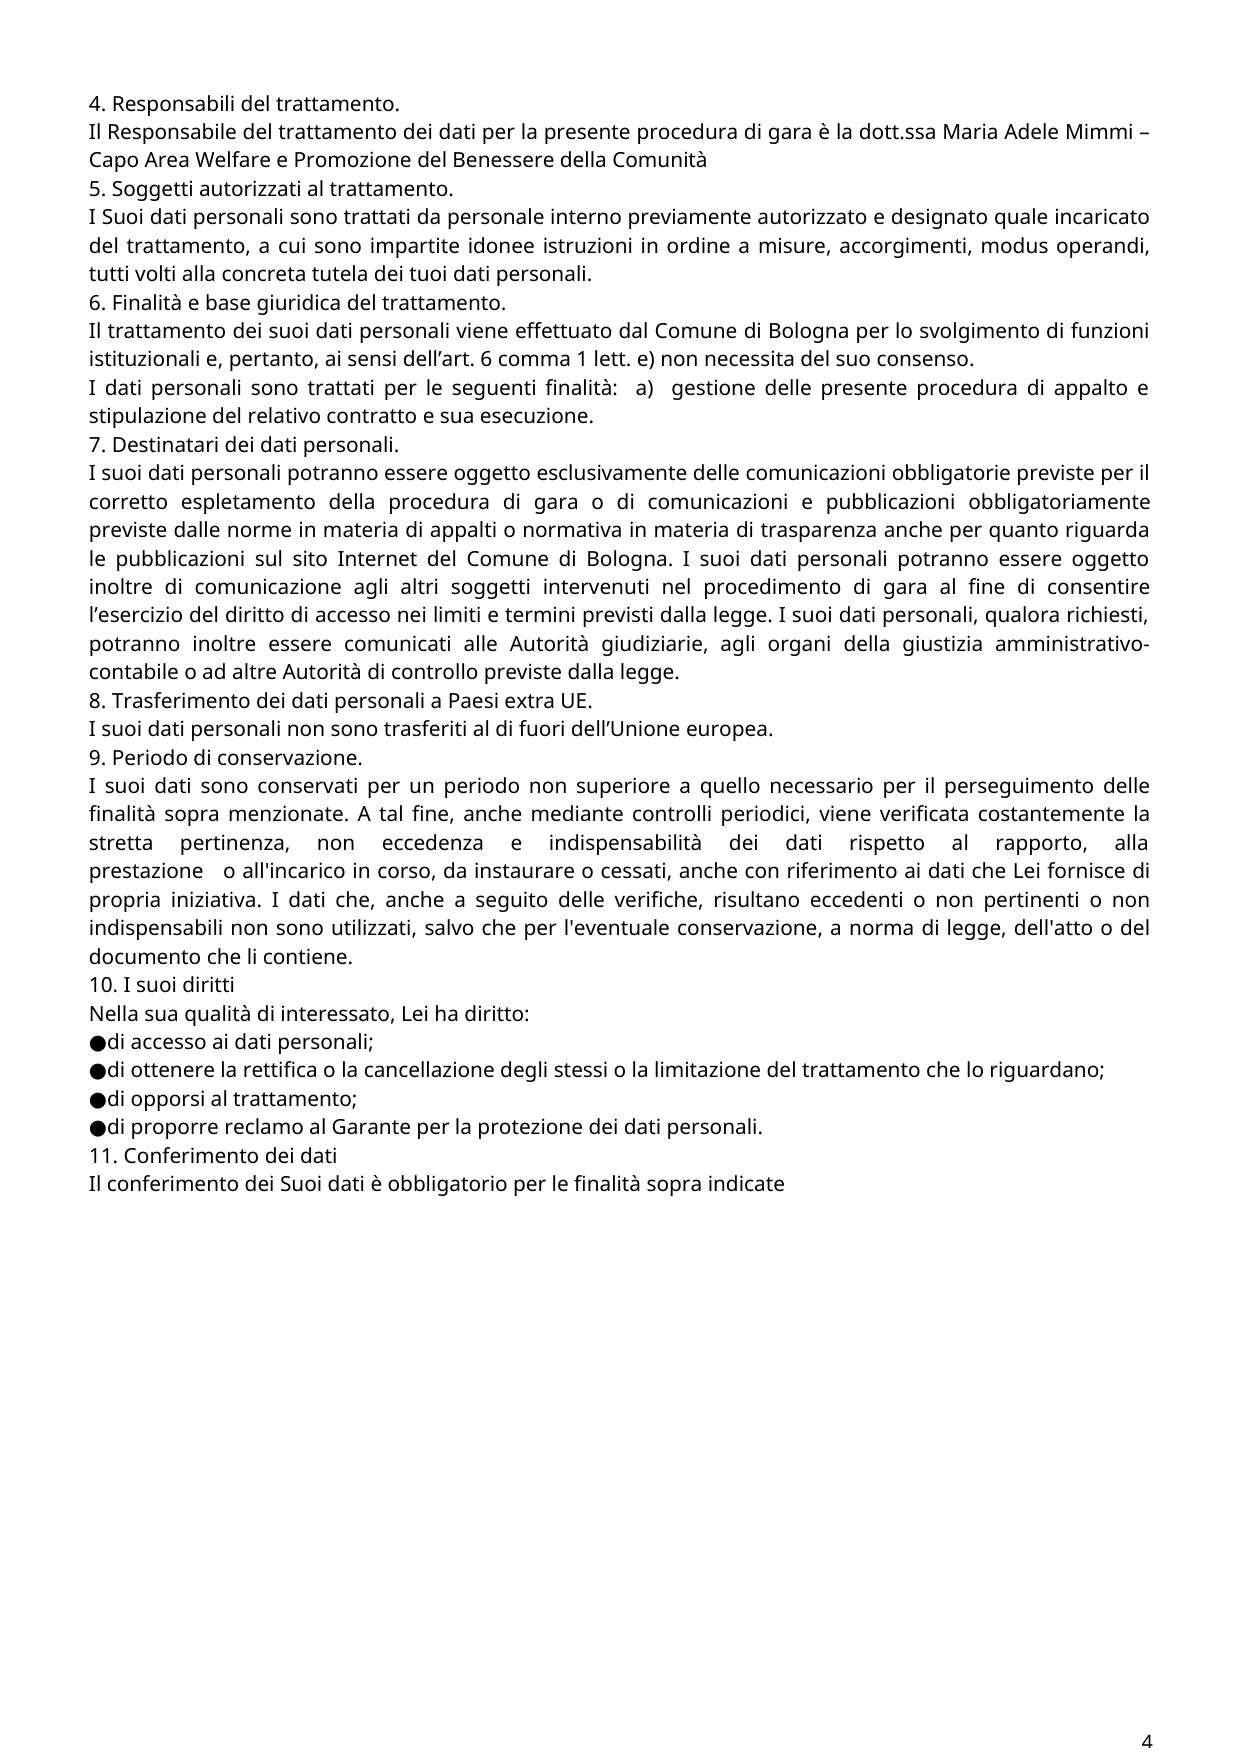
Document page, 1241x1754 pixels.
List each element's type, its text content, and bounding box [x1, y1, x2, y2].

text 11. Conferimento dei dati [89, 1141, 1152, 1169]
text 9. Periodo di conservazione. [89, 743, 1152, 771]
text I dati personali sono trattati per le seguenti finalità: a) gestione delle presente procedura di appalto e stipulazione del relativo contratto e sua esecuzione. [89, 373, 1152, 430]
text I suoi dati sono conservati per un periodo non superiore a quello necessario per il perseguimento delle finalità sopra menzionate. A tal fine, anche mediante controlli periodici, viene verificata costantemente la stretta pertinenza, non eccedenza e indispensabilità dei dati rispetto al rapporto, alla prestazione o all'incarico in corso, da instaurare o cessati, anche con riferimento ai dati che Lei fornisce di propria iniziativa. I dati che, anche a seguito delle verifiche, risultano eccedenti o non pertinenti o non indispensabili non sono utilizzati, salvo che per l'eventuale conservazione, a norma di legge, dell'atto o del documento che li contiene. [89, 771, 1152, 970]
text 8. Trasferimento dei dati personali a Paesi extra UE. [89, 686, 1152, 714]
text 5. Soggetti autorizzati al trattamento. [89, 174, 1152, 202]
text Il conferimento dei Suoi dati è obbligatorio per le finalità sopra indicate [89, 1169, 1152, 1198]
text I Suoi dati personali sono trattati da personale interno previamente autorizzato e designato quale incaricato del trattamento, a cui sono impartite idonee istruzioni in ordine a misure, accorgimenti, modus operandi, tutti volti alla concreta tutela dei tuoi dati personali. [89, 202, 1152, 288]
text I suoi dati personali non sono trasferiti al di fuori dell’Unione europea. [89, 714, 1152, 743]
text I suoi dati personali potranno essere oggetto esclusivamente delle comunicazioni obbligatorie previste per il corretto espletamento della procedura di gara o di comunicazioni e pubblicazioni obbligatoriamente previste dalle norme in materia di appalti o normativa in materia di trasparenza anche per quanto riguarda le pubblicazioni sul sito Internet del Comune di Bologna. I suoi dati personali potranno essere oggetto inoltre di comunicazione agli altri soggetti intervenuti nel procedimento di gara al fine di consentire l’esercizio del diritto di accesso nei limiti e termini previsti dalla legge. I suoi dati personali, qualora richiesti, potranno inoltre essere comunicati alle Autorità giudiziarie, agli organi della giustizia amministrativo-contabile o ad altre Autorità di controllo previste dalla legge. [89, 458, 1152, 686]
text Nella sua qualità di interessato, Lei ha diritto: [89, 999, 1152, 1027]
text Il trattamento dei suoi dati personali viene effettuato dal Comune di Bologna per lo svolgimento di funzioni istituzionali e, pertanto, ai sensi dell’art. 6 comma 1 lett. e) non necessita del suo consenso. [89, 316, 1152, 373]
text Il Responsabile del trattamento dei dati per la presente procedura di gara è la dott.ssa Maria Adele Mimmi – Capo Area Welfare e Promozione del Benessere della Comunità [89, 117, 1152, 174]
text ●di accesso ai dati personali; [89, 1027, 1152, 1056]
text 6. Finalità e base giuridica del trattamento. [89, 288, 1152, 316]
text ●di proporre reclamo al Garante per la protezione dei dati personali. [89, 1112, 1152, 1141]
text ●di ottenere la rettifica o la cancellazione degli stessi o la limitazione del trattamento che lo riguardano; [89, 1056, 1152, 1084]
text ●di opporsi al trattamento; [89, 1084, 1152, 1112]
text 7. Destinatari dei dati personali. [89, 430, 1152, 458]
text 10. I suoi diritti [89, 970, 1152, 999]
text 4. Responsabili del trattamento. [89, 89, 1152, 117]
